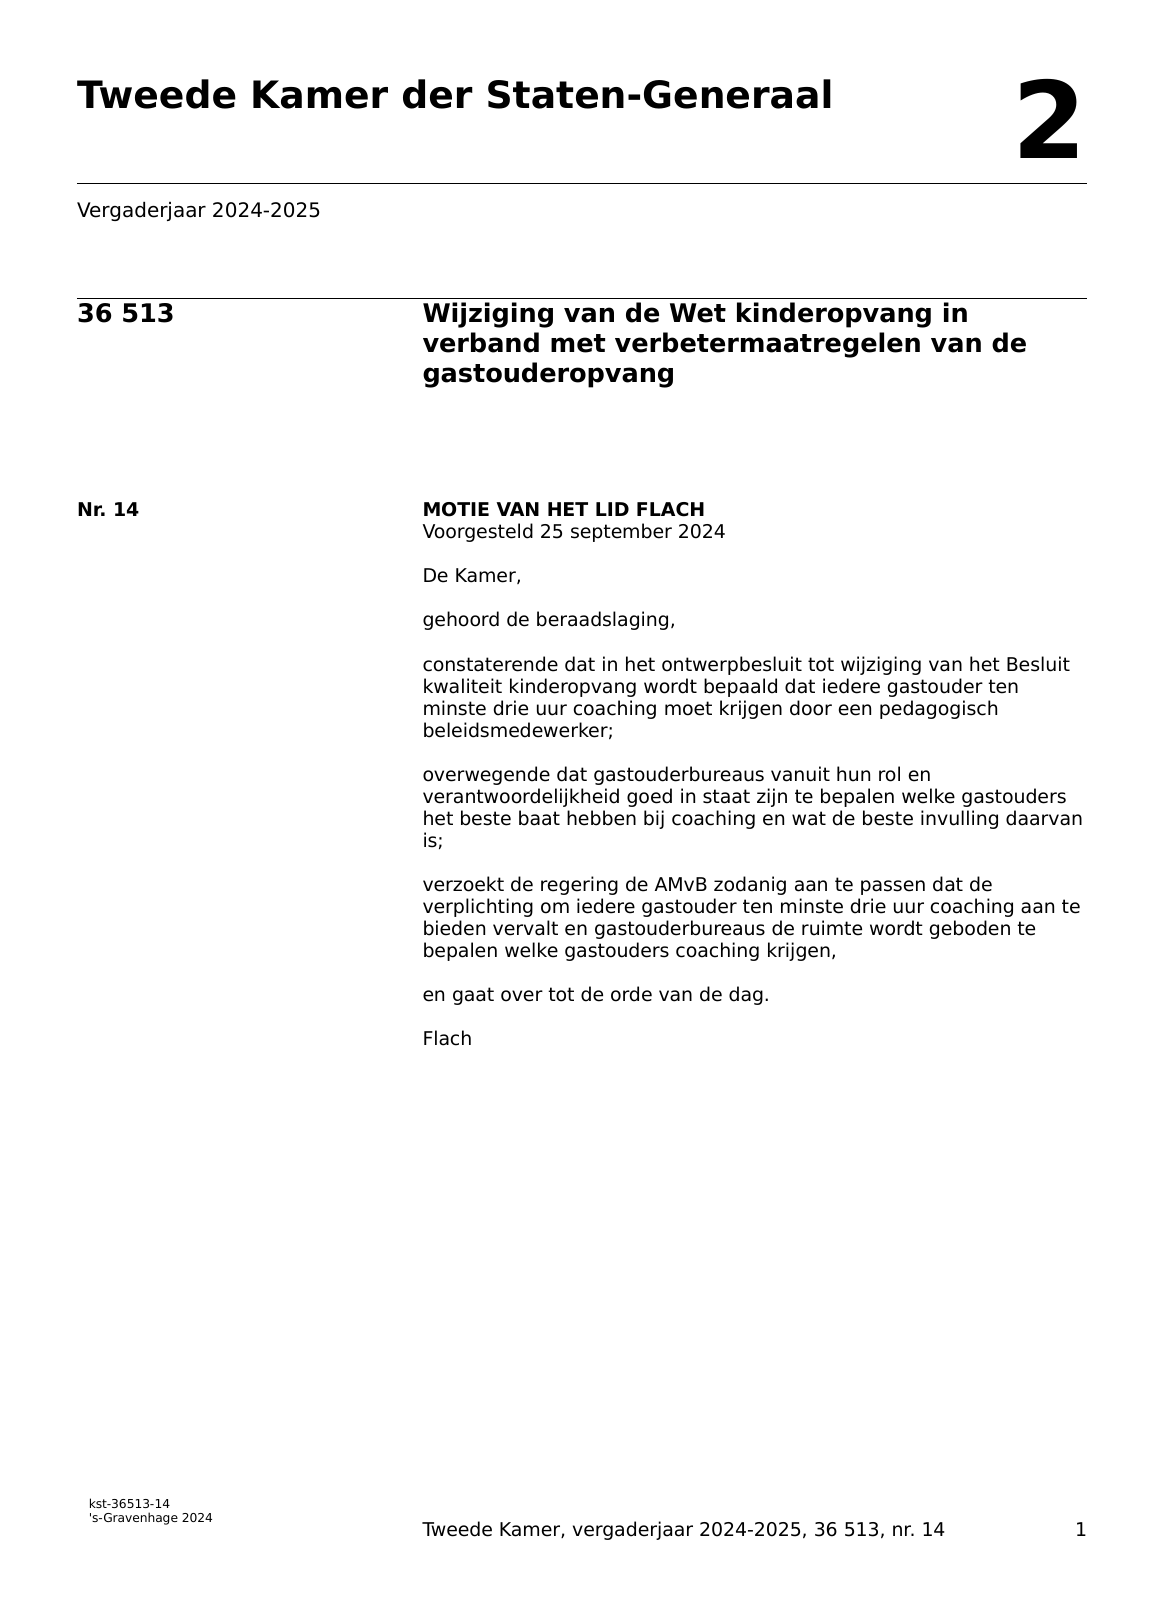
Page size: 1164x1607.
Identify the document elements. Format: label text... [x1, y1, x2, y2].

text gehoord de beraadslaging, [422, 609, 1087, 631]
table_cell Vergaderjaar 2024-2025 [77, 184, 1087, 298]
text Voorgesteld 25 september 2024 [422, 521, 1087, 543]
text 's-Gravenhage 2024 [88, 1511, 323, 1525]
subtitle 36 513 Wijziging van de Wet kinderopvang in verband met verbetermaatregelen van de gastouderopvang [77, 299, 1087, 388]
text verzoekt de regering de AMvB zodanig aan te passen dat de verplichting om iedere gastouder ten minste drie uur coaching aan te bieden vervalt en gastouderbureaus de ruimte wordt geboden te bepalen welke gastouders coaching krijgen, [422, 874, 1087, 962]
text De Kamer, [422, 565, 1087, 587]
text en gaat over tot de orde van de dag. [422, 984, 1087, 1006]
table_header Tweede Kamer der Staten-Generaal [77, 59, 886, 183]
table_header 2 [886, 59, 1087, 183]
text overwegende dat gastouderbureaus vanuit hun rol en verantwoordelijkheid goed in staat zijn te bepalen welke gastouders het beste baat hebben bij coaching en wat de beste invulling daarvan is; [422, 764, 1087, 852]
text Flach [422, 1028, 1087, 1050]
text constaterende dat in het ontwerpbesluit tot wijziging van het Besluit kwaliteit kinderopvang wordt bepaald dat iedere gastouder ten minste drie uur coaching moet krijgen door een pedagogisch beleidsmedewerker; [422, 653, 1087, 741]
subtitle Nr. 14 MOTIE VAN HET LID FLACH [77, 499, 1087, 521]
text kst-36513-14 [88, 1497, 323, 1511]
